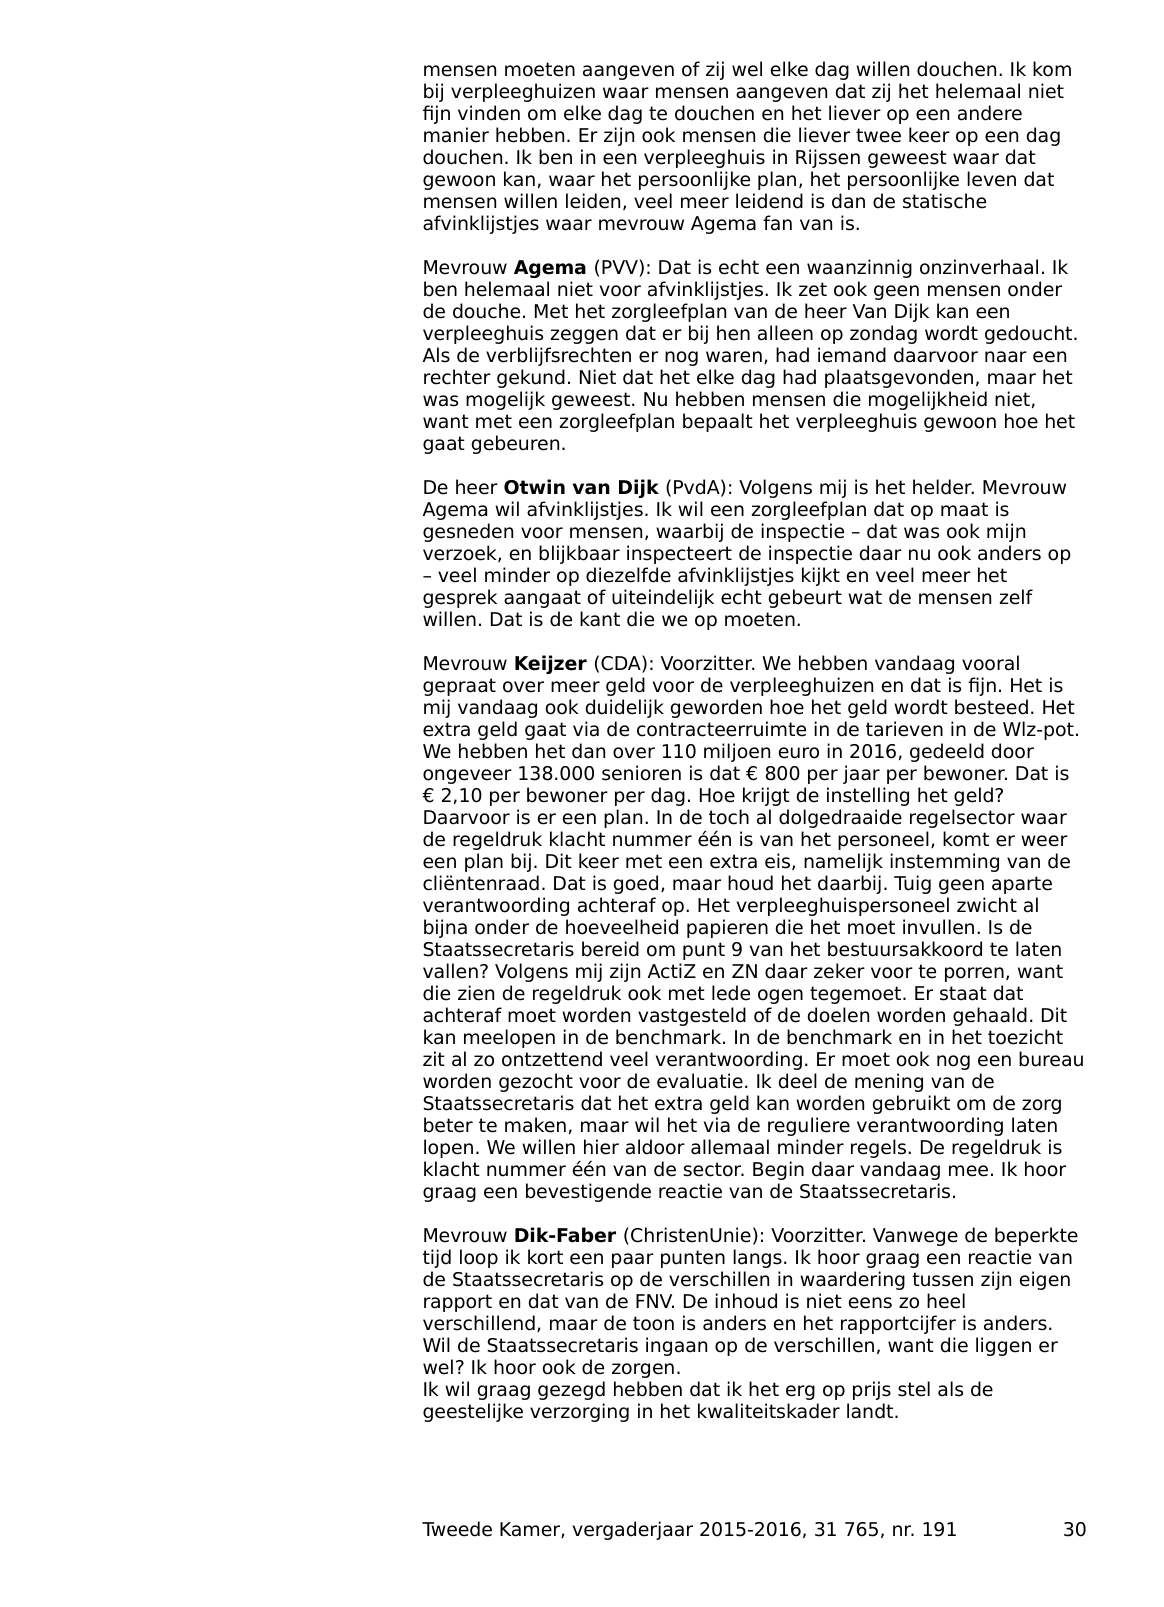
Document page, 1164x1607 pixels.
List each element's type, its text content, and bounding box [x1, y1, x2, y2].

text mensen moeten aangeven of zij wel elke dag willen douchen. Ik kom bij verpleeghuizen waar mensen aangeven dat zij het helemaal niet fijn vinden om elke dag te douchen en het liever op een andere manier hebben. Er zijn ook mensen die liever twee keer op een dag douchen. Ik ben in een verpleeghuis in Rijssen geweest waar dat gewoon kan, waar het persoonlijke plan, het persoonlijke leven dat mensen willen leiden, veel meer leidend is dan de statische afvinklijstjes waar mevrouw Agema fan van is. [422, 59, 1087, 235]
text Mevrouw Keijzer (CDA): Voorzitter. We hebben vandaag vooral gepraat over meer geld voor de verpleeghuizen en dat is fijn. Het is mij vandaag ook duidelijk geworden hoe het geld wordt besteed. Het extra geld gaat via de contracteerruimte in de tarieven in de Wlz-pot. We hebben het dan over 110 miljoen euro in 2016, gedeeld door ongeveer 138.000 senioren is dat € 800 per jaar per bewoner. Dat is € 2,10 per bewoner per dag. Hoe krijgt de instelling het geld? Daarvoor is er een plan. In de toch al dolgedraaide regelsector waar de regeldruk klacht nummer één is van het personeel, komt er weer een plan bij. Dit keer met een extra eis, namelijk instemming van de cliëntenraad. Dat is goed, maar houd het daarbij. Tuig geen aparte verantwoording achteraf op. Het verpleeghuispersoneel zwicht al bijna onder de hoeveelheid papieren die het moet invullen. Is de Staatssecretaris bereid om punt 9 van het bestuursakkoord te laten vallen? Volgens mij zijn ActiZ en ZN daar zeker voor te porren, want die zien de regeldruk ook met lede ogen tegemoet. Er staat dat achteraf moet worden vastgesteld of de doelen worden gehaald. Dit kan meelopen in de benchmark. In de benchmark en in het toezicht zit al zo ontzettend veel verantwoording. Er moet ook nog een bureau worden gezocht voor de evaluatie. Ik deel de mening van de Staatssecretaris dat het extra geld kan worden gebruikt om de zorg beter te maken, maar wil het via de reguliere verantwoording laten lopen. We willen hier aldoor allemaal minder regels. De regeldruk is klacht nummer één van de sector. Begin daar vandaag mee. Ik hoor graag een bevestigende reactie van de Staatssecretaris. [422, 653, 1087, 1203]
text De heer Otwin van Dijk (PvdA): Volgens mij is het helder. Mevrouw Agema wil afvinklijstjes. Ik wil een zorgleefplan dat op maat is gesneden voor mensen, waarbij de inspectie – dat was ook mijn verzoek, en blijkbaar inspecteert de inspectie daar nu ook anders op – veel minder op diezelfde afvinklijstjes kijkt en veel meer het gesprek aangaat of uiteindelijk echt gebeurt wat de mensen zelf willen. Dat is de kant die we op moeten. [422, 477, 1087, 631]
text Ik wil graag gezegd hebben dat ik het erg op prijs stel als de geestelijke verzorging in het kwaliteitskader landt. [422, 1379, 1087, 1423]
text Mevrouw Dik-Faber (ChristenUnie): Voorzitter. Vanwege de beperkte tijd loop ik kort een paar punten langs. Ik hoor graag een reactie van de Staatssecretaris op de verschillen in waardering tussen zijn eigen rapport en dat van de FNV. De inhoud is niet eens zo heel verschillend, maar de toon is anders en het rapportcijfer is anders. Wil de Staatssecretaris ingaan op de verschillen, want die liggen er wel? Ik hoor ook de zorgen. [422, 1225, 1087, 1379]
text Mevrouw Agema (PVV): Dat is echt een waanzinnig onzinverhaal. Ik ben helemaal niet voor afvinklijstjes. Ik zet ook geen mensen onder de douche. Met het zorgleefplan van de heer Van Dijk kan een verpleeghuis zeggen dat er bij hen alleen op zondag wordt gedoucht. Als de verblijfsrechten er nog waren, had iemand daarvoor naar een rechter gekund. Niet dat het elke dag had plaatsgevonden, maar het was mogelijk geweest. Nu hebben mensen die mogelijkheid niet, want met een zorgleefplan bepaalt het verpleeghuis gewoon hoe het gaat gebeuren. [422, 257, 1087, 455]
